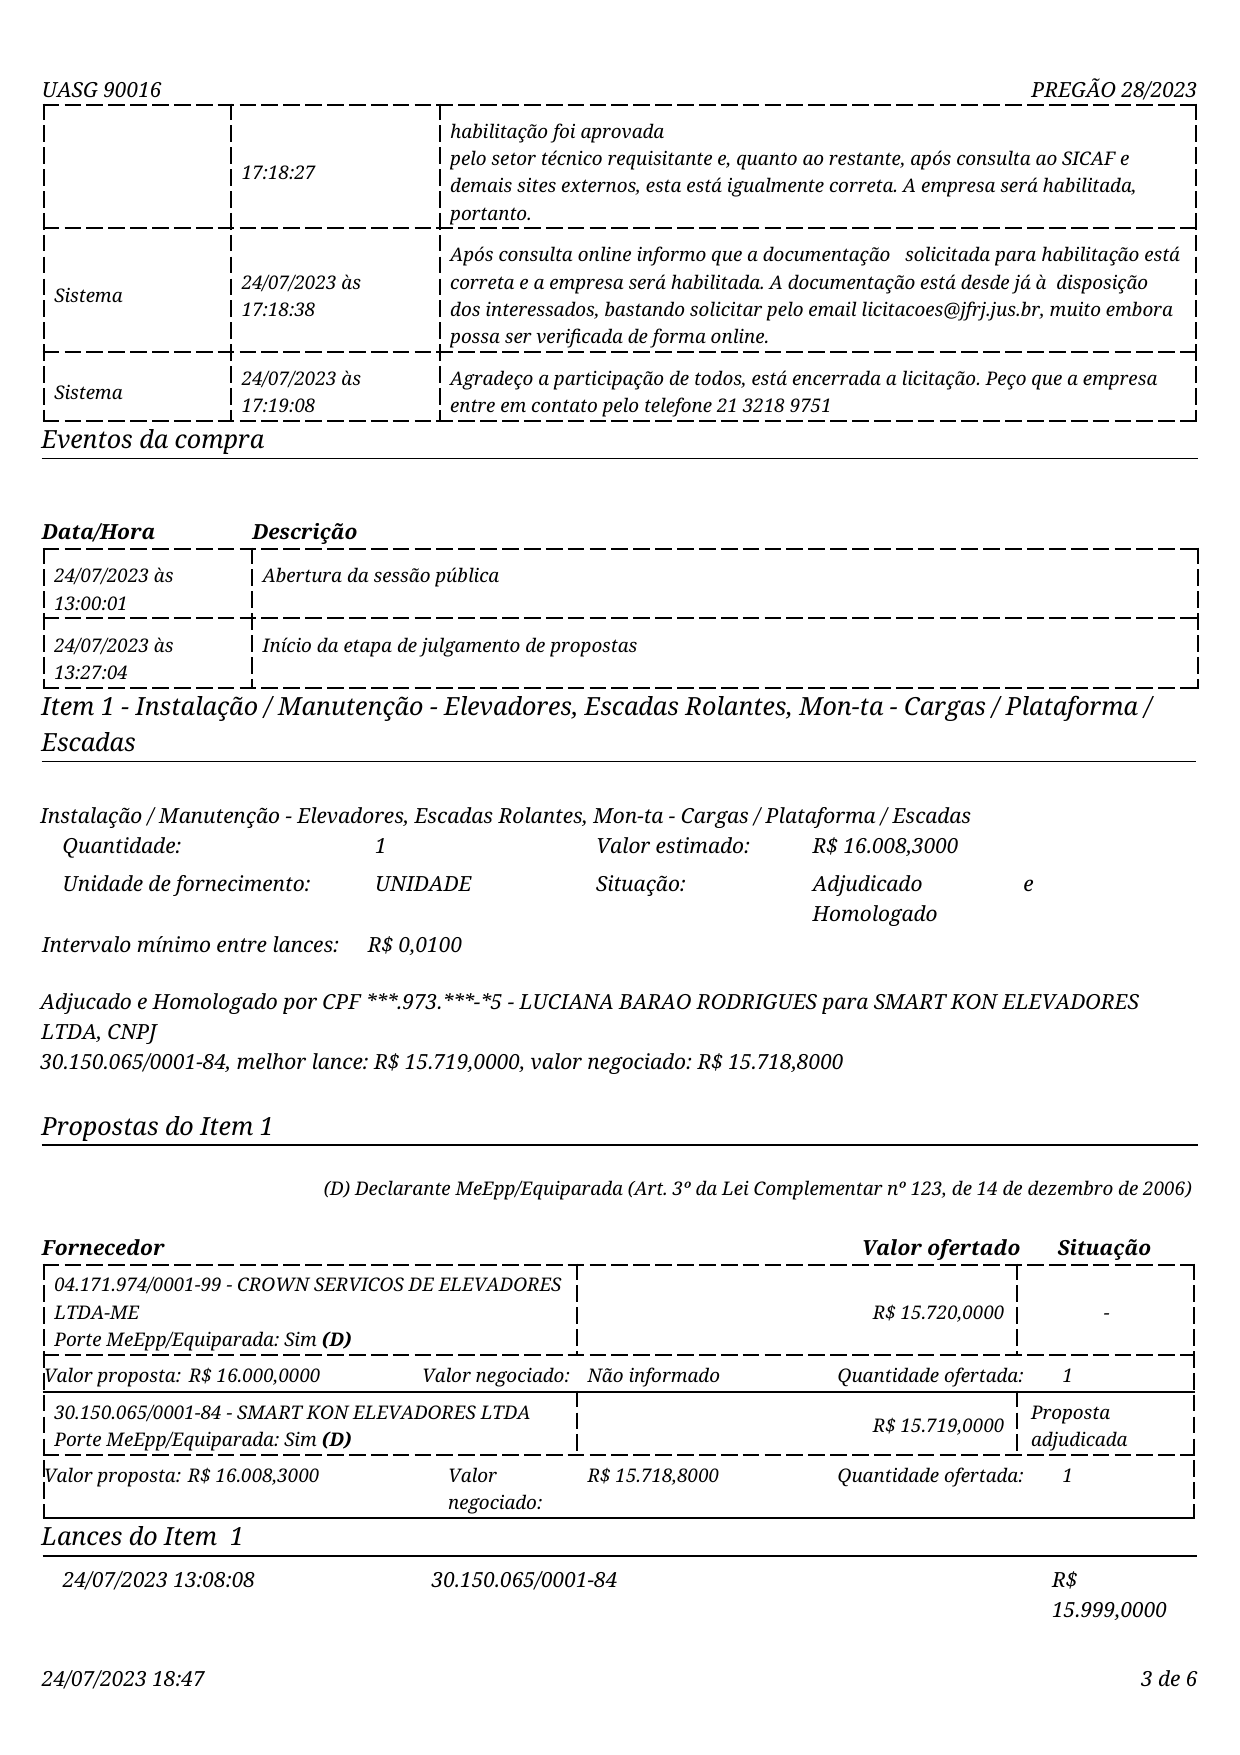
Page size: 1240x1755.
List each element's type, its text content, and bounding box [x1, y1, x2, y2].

table_cell Valor proposta: R$ 16.008,3000 [44, 1454, 448, 1517]
subtitle Data/Hora Descrição [42, 517, 1199, 546]
table_cell Início da etapa de julgamento de propostas [252, 617, 1198, 687]
table_header - [1017, 1264, 1194, 1354]
table_header [577, 1264, 837, 1354]
table_cell Proposta adjudicada [1017, 1393, 1194, 1454]
table_header 04.171.974/0001-99 - CROWN SERVICOS DE ELEVADORES LTDA-ME Porte MeEpp/Equiparada: Sim (D) [44, 1264, 577, 1354]
text Intervalo mínimo entre lances: R$ 0,0100 [42, 930, 1199, 958]
table_cell 24/07/2023 às 17:18:38 [231, 227, 439, 351]
table_header Quantidade: Unidade de fornecimento: [63, 831, 375, 930]
subtitle Eventos da compra [41, 422, 1199, 456]
table_header 30.150.065/0001-84 [431, 1557, 1052, 1628]
table_cell R$ 15.718,8000 [577, 1454, 837, 1517]
table_header Valor estimado: Situação: [596, 831, 812, 930]
table_cell Não informado [577, 1354, 837, 1391]
table_cell Agradeço a participação de todos, está encerrada a licitação. Peço que a empresa entre em contato pelo telefone 21 3218 9751 [440, 351, 1196, 420]
table_header 24/07/2023 13:08:08 [43, 1557, 431, 1628]
table_header R$ 16.008,3000 Adjudicado e Homologado [813, 831, 1036, 930]
table_cell habilitação foi aprovada pelo setor técnico requisitante e, quanto ao restante, após consulta ao SICAF e demais sites externos, esta está igualmente correta. A empresa será habilitada, portanto. [440, 104, 1196, 227]
table_cell Sistema [44, 227, 231, 351]
table_cell Valor proposta: R$ 16.000,0000 Valor negociado: [44, 1354, 577, 1391]
table_cell Quantidade ofertada: 1 [838, 1454, 1194, 1517]
table_cell 24/07/2023 às 17:19:08 [231, 351, 439, 420]
table_header 1 UNIDADE [375, 831, 596, 930]
table_cell 24/07/2023 às 13:27:04 [44, 617, 252, 687]
table_cell [44, 104, 231, 227]
table_header R$ 15.720,0000 [838, 1264, 1017, 1354]
subtitle Item 1 - Instalação / Manutenção - Elevadores, Escadas Rolantes, Mon-ta - Cargas / Plataforma / Escadas [41, 689, 1199, 759]
table_cell Quantidade ofertada: 1 [838, 1354, 1194, 1391]
table_header 24/07/2023 às 13:00:01 [44, 548, 252, 617]
table_header R$ 15.999,0000 [1052, 1557, 1197, 1628]
text 30.150.065/0001-84, melhor lance: R$ 15.719,0000, valor negociado: R$ 15.718,8000 [40, 1047, 1199, 1075]
table_cell [577, 1393, 837, 1454]
table_cell Sistema [44, 351, 231, 420]
subtitle Fornecedor Valor ofertado Situação [42, 1233, 1199, 1261]
table_cell Valor negociado: [448, 1454, 577, 1517]
table_cell R$ 15.719,0000 [838, 1393, 1017, 1454]
subtitle Propostas do Item 1 [41, 1109, 1199, 1143]
text (D) Declarante MeEpp/Equiparada (Art. 3º da Lei Complementar nº 123, de 14 de dezembro de 2006) [42, 1176, 1194, 1201]
table_header Abertura da sessão pública [252, 548, 1198, 617]
table_cell Após consulta online informo que a documentação solicitada para habilitação está correta e a empresa será habilitada. A documentação está desde já à disposição dos interessados, bastando solicitar pelo email licitacoes@jfrj.jus.br, muito embora possa ser verificada de forma online. [440, 227, 1196, 351]
text Instalação / Manutenção - Elevadores, Escadas Rolantes, Mon-ta - Cargas / Plataforma / Escadas [40, 801, 1199, 829]
table_cell 17:18:27 [231, 104, 439, 227]
text Adjucado e Homologado por CPF ***.973.***-*5 - LUCIANA BARAO RODRIGUES para SMART KON ELEVADORES LTDA, CNPJ [40, 987, 1199, 1045]
subtitle Lances do Item 1 [41, 1519, 1199, 1553]
table_cell 30.150.065/0001-84 - SMART KON ELEVADORES LTDA Porte MeEpp/Equiparada: Sim (D) [44, 1393, 577, 1454]
